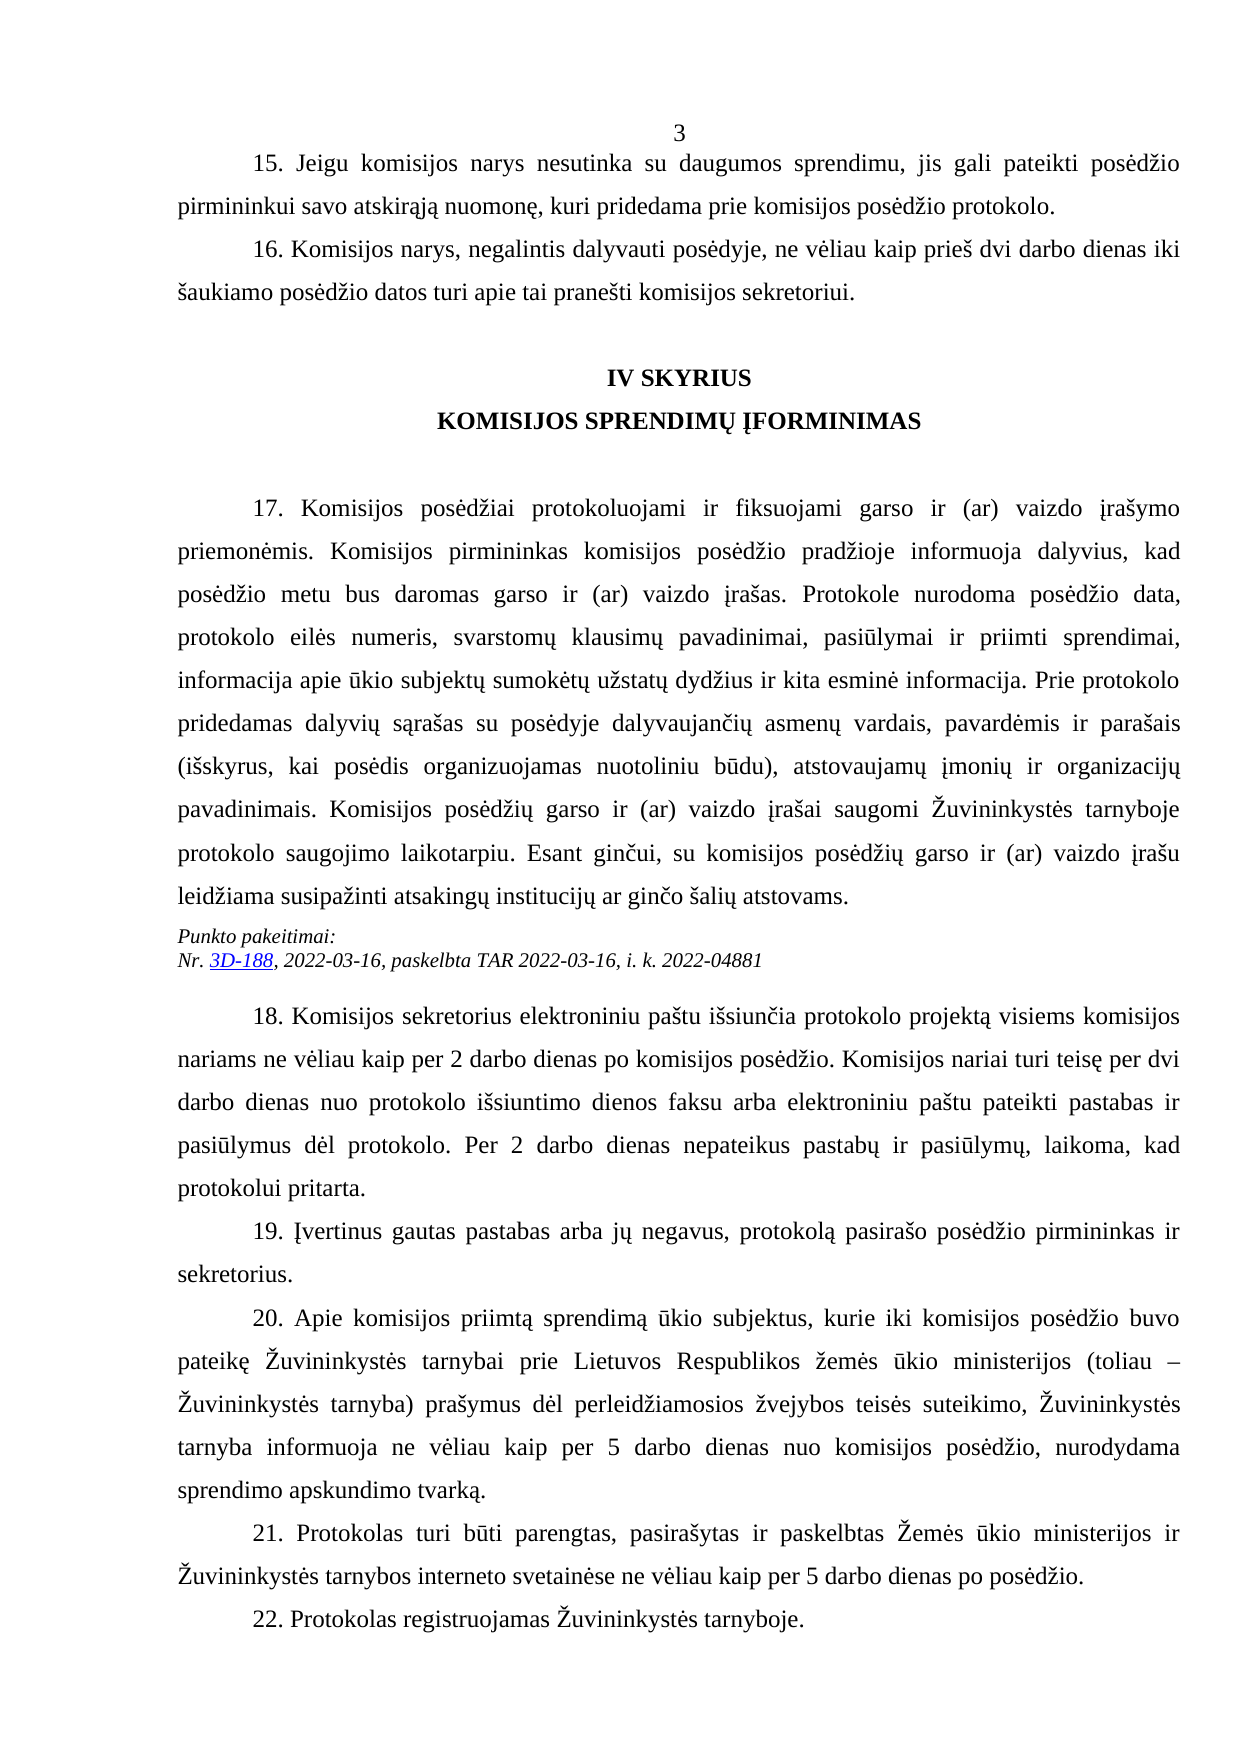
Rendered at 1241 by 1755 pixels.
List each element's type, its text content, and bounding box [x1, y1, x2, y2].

text 19. Įvertinus gautas pastabas arba jų negavus, protokolą pasirašo posėdžio pirmininkas ir sekretorius. [177, 1216, 1181, 1288]
text 17. Komisijos posėdžiai protokoluojami ir fiksuojami garso ir (ar) vaizdo įrašymo priemonėmis. Komisijos pirmininkas komisijos posėdžio pradžioje informuoja dalyvius, kad posėdžio metu bus daromas garso ir (ar) vaizdo įrašas. Protokole nurodoma posėdžio data, protokolo eilės numeris, svarstomų klausimų pavadinimai, pasiūlymai ir priimti sprendimai, informacija apie ūkio subjektų sumokėtų užstatų dydžius ir kita esminė informacija. Prie protokolo pridedamas dalyvių sąrašas su posėdyje dalyvaujančių asmenų vardais, pavardėmis ir parašais (išskyrus, kai posėdis organizuojamas nuotoliniu būdu), atstovaujamų įmonių ir organizacijų pavadinimais. Komisijos posėdžių garso ir (ar) vaizdo įrašai saugomi Žuvininkystės tarnyboje protokolo saugojimo laikotarpiu. Esant ginčui, su komisijos posėdžių garso ir (ar) vaizdo įrašu leidžiama susipažinti atsakingų institucijų ar ginčo šalių atstovams. [177, 493, 1181, 909]
text 18. Komisijos sekretorius elektroniniu paštu išsiunčia protokolo projektą visiems komisijos nariams ne vėliau kaip per 2 darbo dienas po komisijos posėdžio. Komisijos nariai turi teisę per dvi darbo dienas nuo protokolo išsiuntimo dienos faksu arba elektroniniu paštu pateikti pastabas ir pasiūlymus dėl protokolo. Per 2 darbo dienas nepateikus pastabų ir pasiūlymų, laikoma, kad protokolui pritarta. [177, 1001, 1181, 1202]
text Punkto pakeitimai: [177, 924, 1181, 948]
text 21. Protokolas turi būti parengtas, pasirašytas ir paskelbtas Žemės ūkio ministerijos ir Žuvininkystės tarnybos interneto svetainėse ne vėliau kaip per 5 darbo dienas po posėdžio. [177, 1518, 1181, 1590]
text IV SKYRIUS [177, 363, 1181, 392]
text KOMISIJOS SPRENDIMŲ ĮFORMINIMAS [177, 406, 1181, 435]
text 15. Jeigu komisijos narys nesutinka su daugumos sprendimu, jis gali pateikti posėdžio pirmininkui savo atskirąją nuomonę, kuri pridedama prie komisijos posėdžio protokolo. [177, 148, 1181, 219]
text Nr. 3D-188, 2022-03-16, paskelbta TAR 2022-03-16, i. k. 2022-04881 [177, 948, 1181, 972]
text 16. Komisijos narys, negalintis dalyvauti posėdyje, ne vėliau kaip prieš dvi darbo dienas iki šaukiamo posėdžio datos turi apie tai pranešti komisijos sekretoriui. [177, 234, 1181, 306]
text 20. Apie komisijos priimtą sprendimą ūkio subjektus, kurie iki komisijos posėdžio buvo pateikę Žuvininkystės tarnybai prie Lietuvos Respublikos žemės ūkio ministerijos (toliau – Žuvininkystės tarnyba) prašymus dėl perleidžiamosios žvejybos teisės suteikimo, Žuvininkystės tarnyba informuoja ne vėliau kaip per 5 darbo dienas nuo komisijos posėdžio, nurodydama sprendimo apskundimo tvarką. [177, 1303, 1181, 1504]
text 22. Protokolas registruojamas Žuvininkystės tarnyboje. [177, 1604, 1181, 1633]
